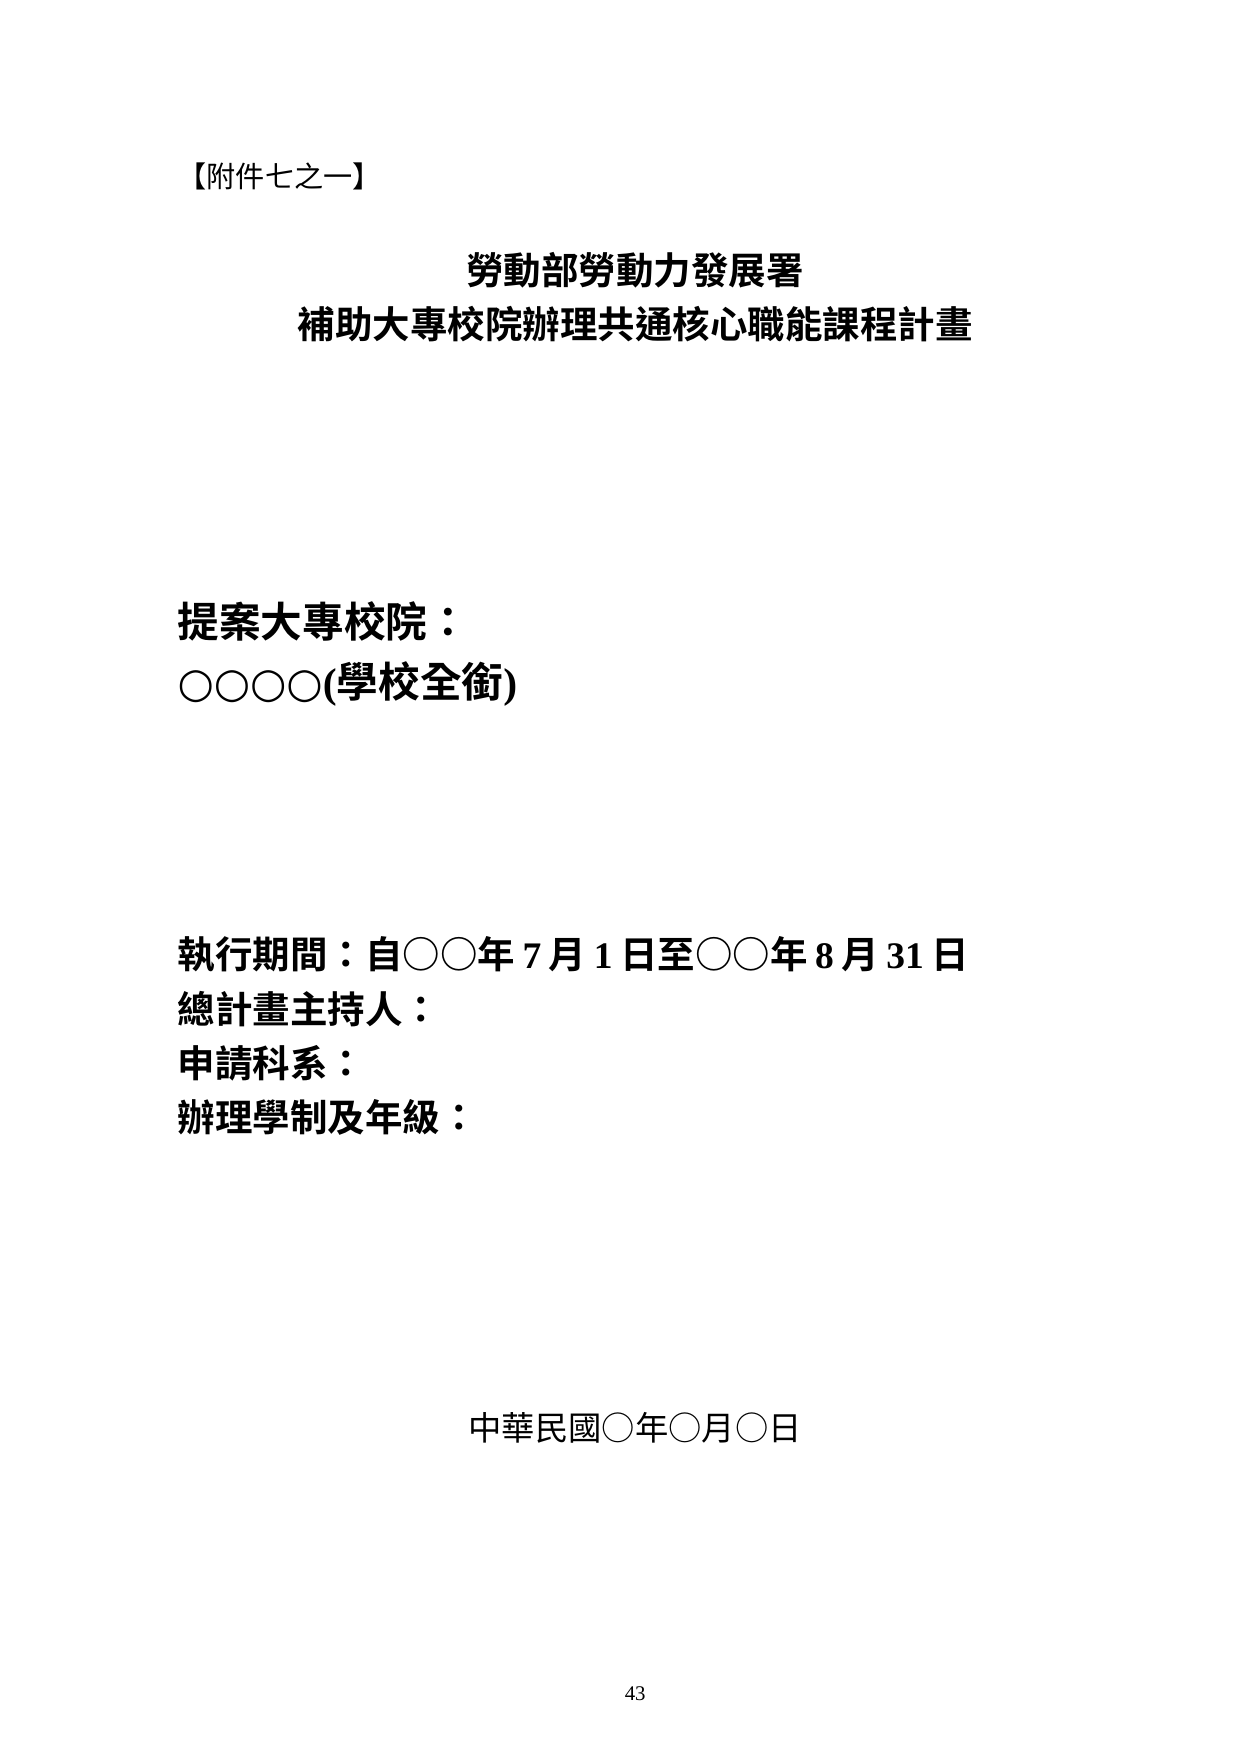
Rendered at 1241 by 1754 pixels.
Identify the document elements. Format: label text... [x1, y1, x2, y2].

text 執行期間：自○○年7月1日至○○年8月31日 [177, 925, 1092, 980]
text 辦理學制及年級： [177, 1088, 1092, 1142]
text 補助大專校院辦理共通核心職能課程計畫 [177, 295, 1092, 349]
subtitle 【附件七之一】 [177, 148, 1092, 198]
text 提案大專校院： [177, 589, 1092, 649]
text ○○○○(學校全銜) [177, 649, 1092, 710]
text 勞動部勞動力發展署 [177, 241, 1092, 295]
text 申請科系： [177, 1034, 1092, 1088]
text 總計畫主持人： [177, 980, 1092, 1034]
text 中華民國○年○月○日 [177, 1401, 1092, 1449]
